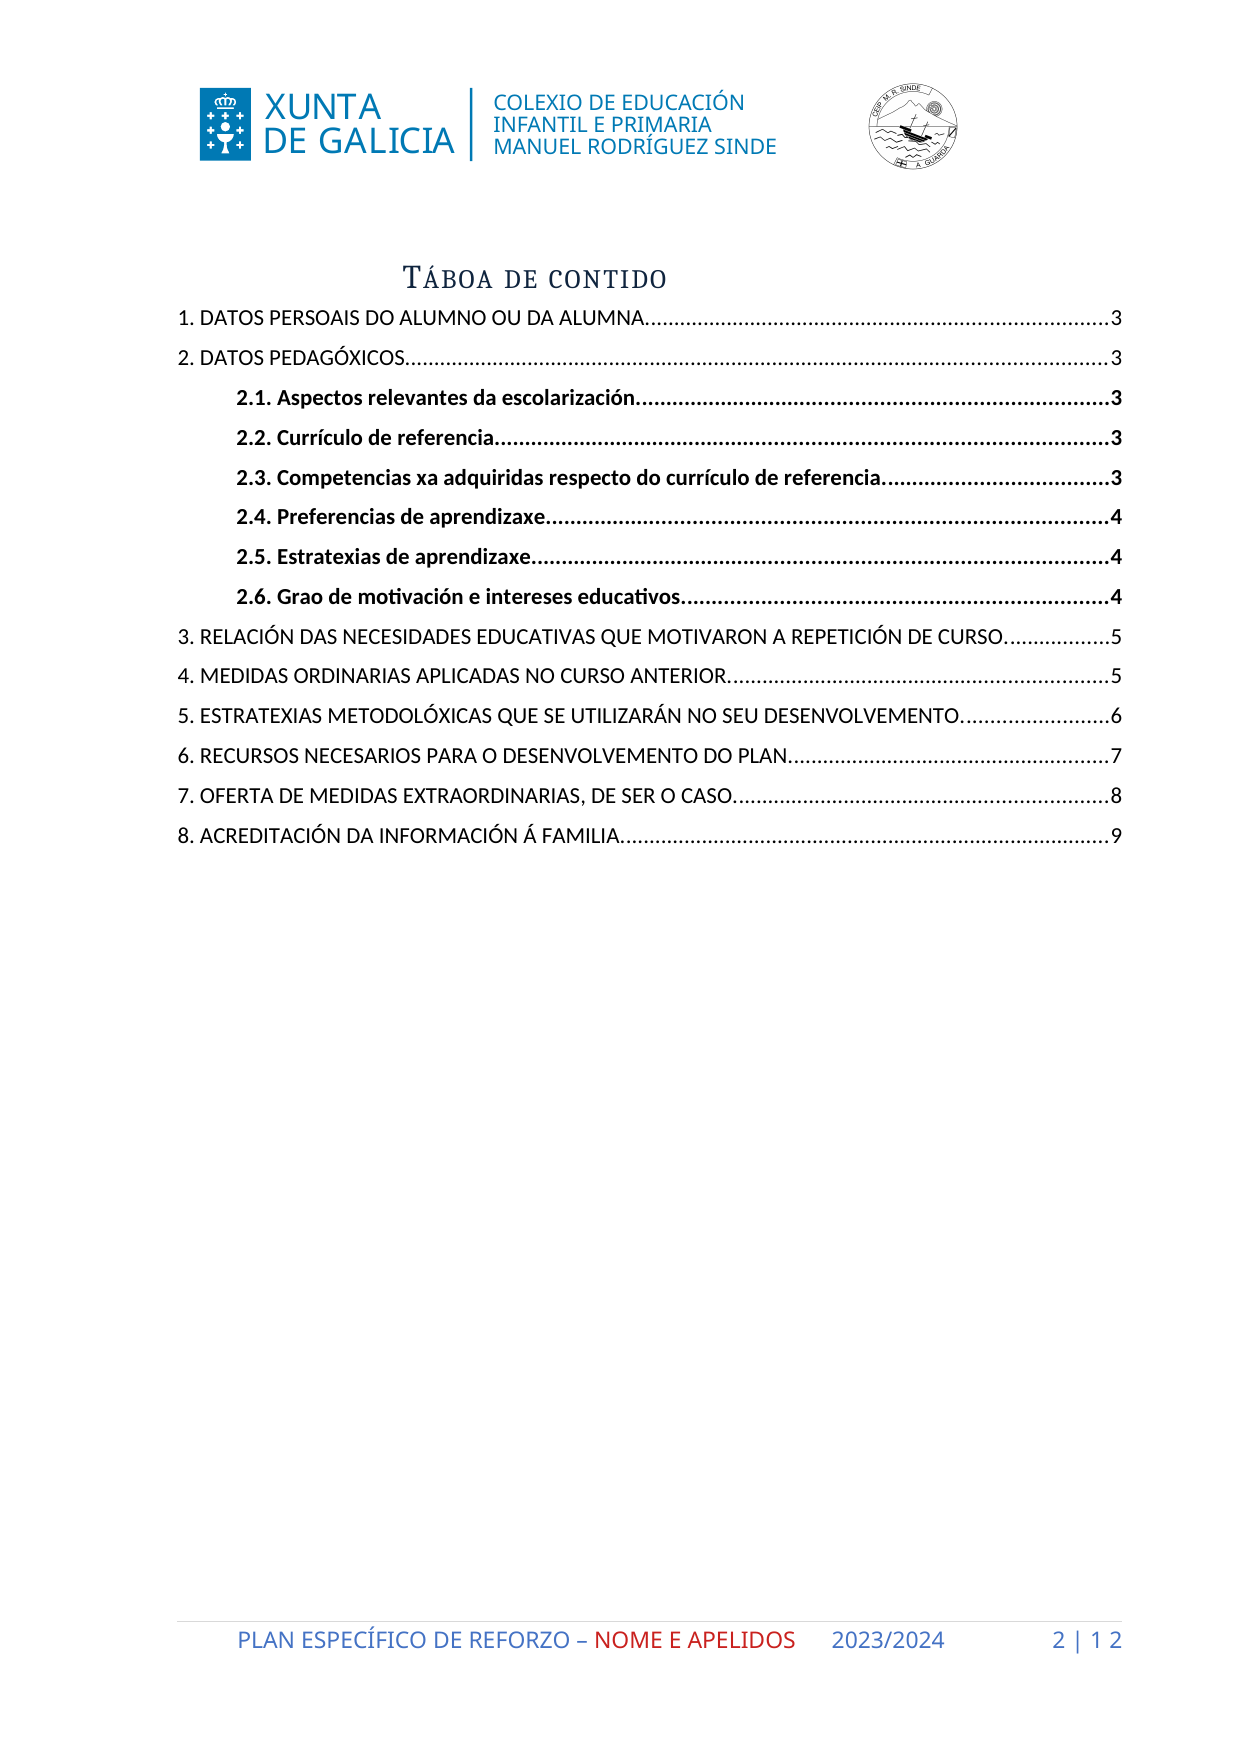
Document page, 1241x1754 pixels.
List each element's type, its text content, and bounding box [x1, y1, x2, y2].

text 2. DATOS PEDAGÓXICOS. 3 [177, 343, 1122, 371]
text 2.1. Aspectos relevantes da escolarización. 3 [177, 383, 1122, 411]
text 2.3. Competencias xa adquiridas respecto do currículo de referencia. 3 [177, 463, 1122, 491]
text 5. ESTRATEXIAS METODOLÓXICAS QUE SE UTILIZARÁN NO SEU DESENVOLVEMENTO. 6 [177, 701, 1122, 729]
subtitle Táboa de contido [402, 259, 1122, 297]
text 2.2. Currículo de referencia. 3 [177, 423, 1122, 451]
text 8. ACREDITACIÓN DA INFORMACIÓN Á FAMILIA. 9 [177, 821, 1122, 849]
text 4. MEDIDAS ORDINARIAS APLICADAS NO CURSO ANTERIOR. 5 [177, 662, 1122, 689]
text 3. RELACIÓN DAS NECESIDADES EDUCATIVAS QUE MOTIVARON A REPETICIÓN DE CURSO. 5 [177, 622, 1122, 650]
text 1. DATOS PERSOAIS DO ALUMNO OU DA ALUMNA. 3 [177, 303, 1122, 331]
text 2.6. Grao de motivación e intereses educativos. 4 [177, 582, 1122, 610]
text 6. RECURSOS NECESARIOS PARA O DESENVOLVEMENTO DO PLAN. 7 [177, 741, 1122, 769]
text 2.4. Preferencias de aprendizaxe. 4 [177, 502, 1122, 530]
text 2.5. Estratexias de aprendizaxe. 4 [177, 542, 1122, 570]
text 7. OFERTA DE MEDIDAS EXTRAORDINARIAS, DE SER O CASO. 8 [177, 781, 1122, 809]
